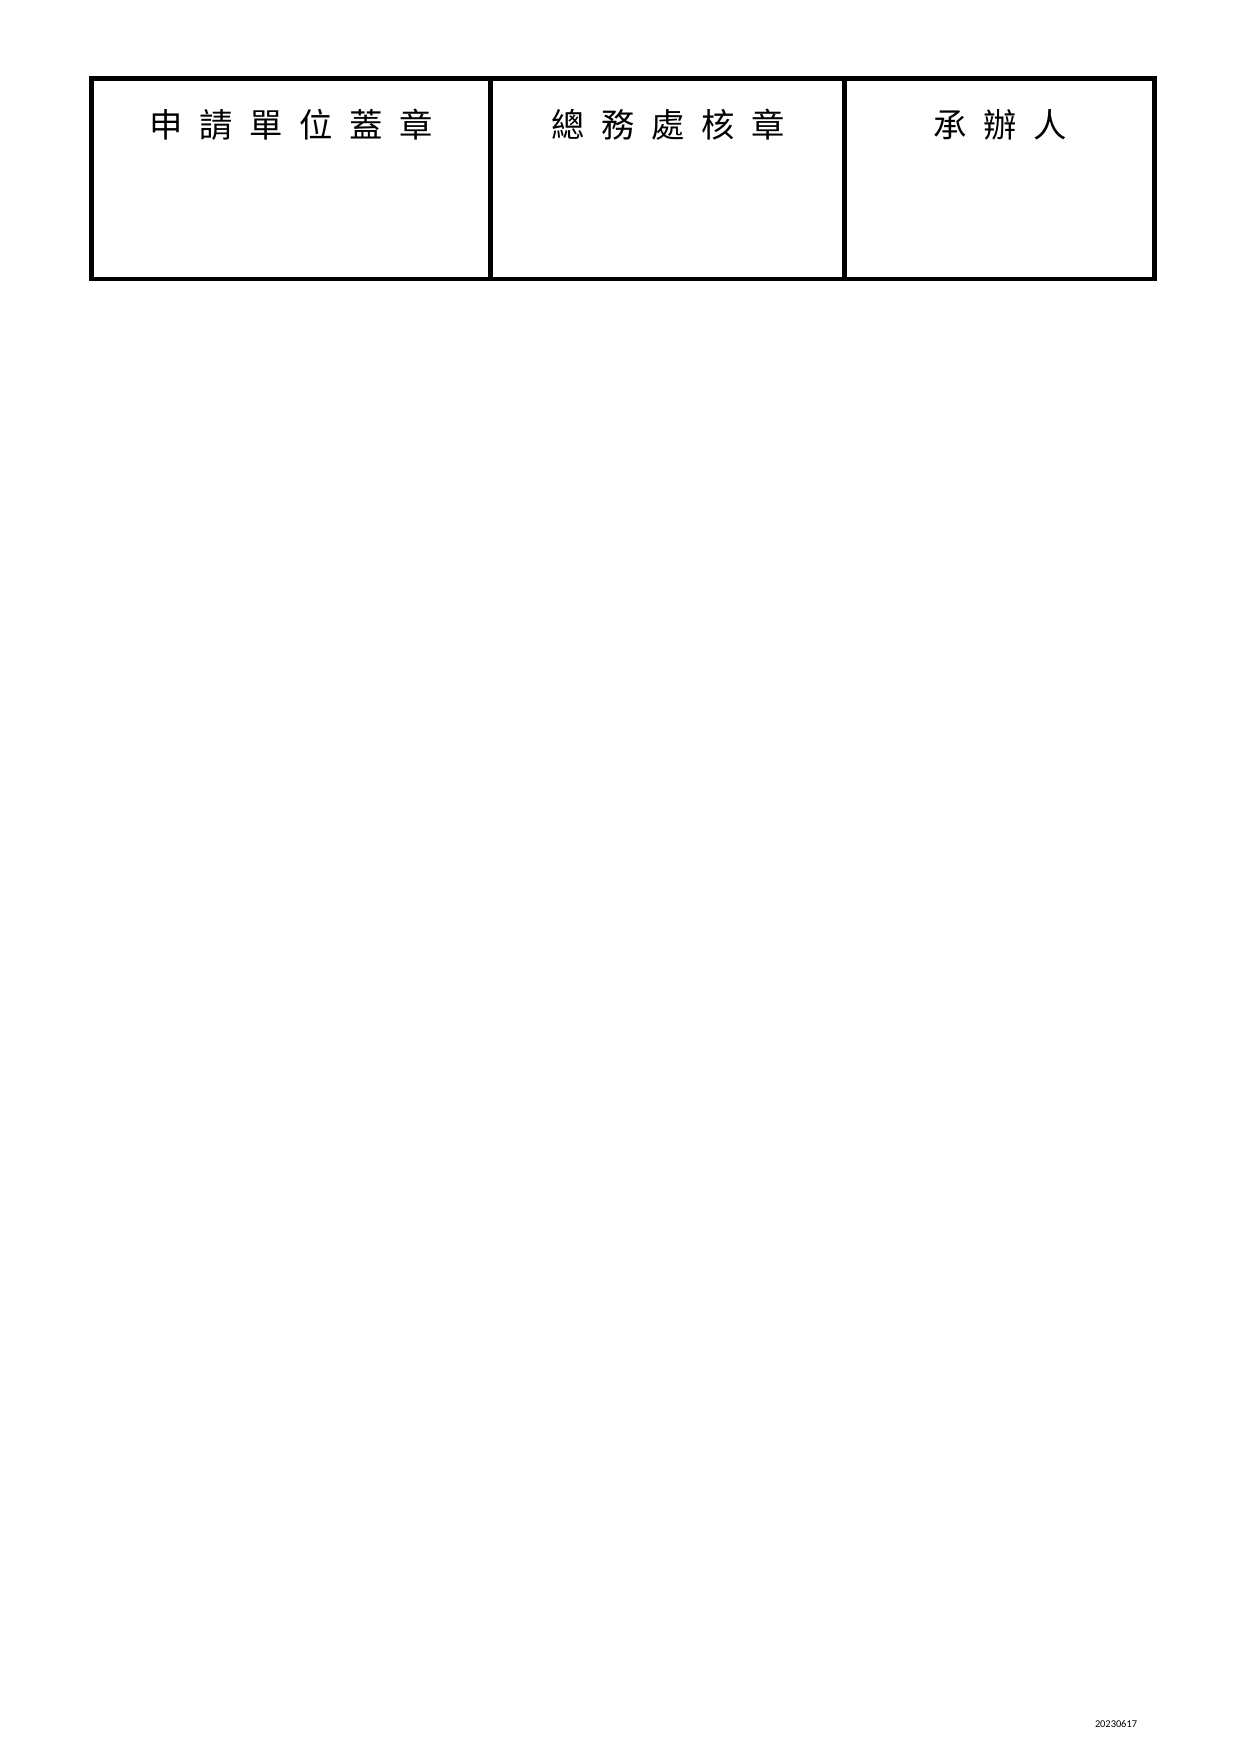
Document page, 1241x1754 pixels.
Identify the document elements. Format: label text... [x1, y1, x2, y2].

table_cell 承 辦 人 [847, 81, 1152, 276]
table_cell 申 請 單 位 蓋 章 [94, 81, 488, 276]
table_cell 總 務 處 核 章 [493, 81, 842, 276]
text 20230617 [1074, 1717, 1145, 1730]
